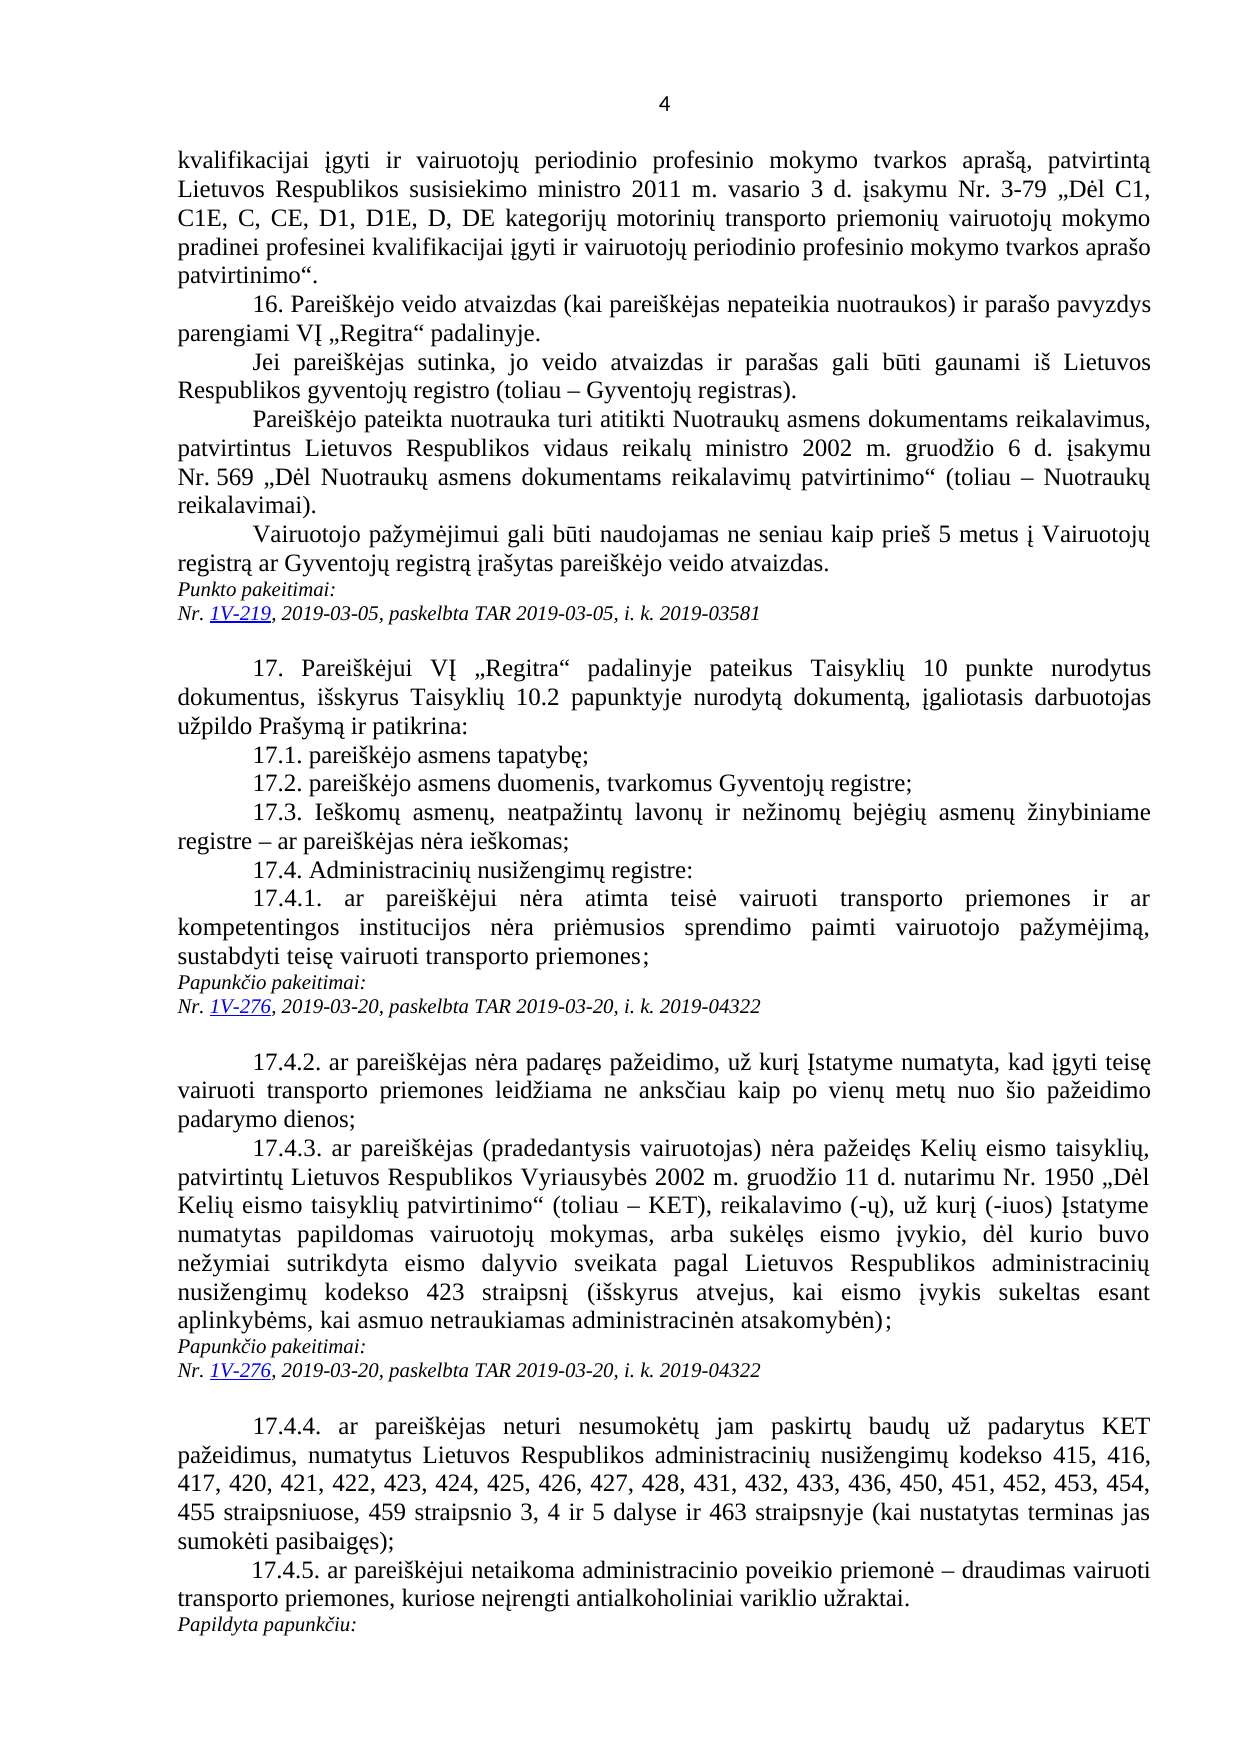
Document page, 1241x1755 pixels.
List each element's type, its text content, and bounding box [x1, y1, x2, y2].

text 17.4.1. ar pareiškėjui nėra atimta teisė vairuoti transporto priemones ir ar kompetentingos institucijos nėra priėmusios sprendimo paimti vairuotojo pažymėjimą, sustabdyti teisę vairuoti transporto priemones; [177, 883, 1152, 970]
text 17.4.3. ar pareiškėjas (pradedantysis vairuotojas) nėra pažeidęs Kelių eismo taisyklių, patvirtintų Lietuvos Respublikos Vyriausybės 2002 m. gruodžio 11 d. nutarimu Nr. 1950 „Dėl Kelių eismo taisyklių patvirtinimo“ (toliau – KET), reikalavimo (-ų), už kurį (-iuos) Įstatyme numatytas papildomas vairuotojų mokymas, arba sukėlęs eismo įvykio, dėl kurio buvo nežymiai sutrikdyta eismo dalyvio sveikata pagal Lietuvos Respublikos administracinių nusižengimų kodekso 423 straipsnį (išskyrus atvejus, kai eismo įvykis sukeltas esant aplinkybėms, kai asmuo netraukiamas administracinėn atsakomybėn); [177, 1133, 1152, 1334]
text Papildyta papunkčiu: [177, 1612, 1152, 1636]
text 17.4.2. ar pareiškėjas nėra padaręs pažeidimo, už kurį Įstatyme numatyta, kad įgyti teisę vairuoti transporto priemones leidžiama ne anksčiau kaip po vienų metų nuo šio pažeidimo padarymo dienos; [177, 1047, 1152, 1133]
text Nr. 1V-276, 2019-03-20, paskelbta TAR 2019-03-20, i. k. 2019-04322 [177, 1358, 1152, 1382]
text 17. Pareiškėjui VĮ „Regitra“ padalinyje pateikus Taisyklių 10 punkte nurodytus dokumentus, išskyrus Taisyklių 10.2 papunktyje nurodytą dokumentą, įgaliotasis darbuotojas užpildo Prašymą ir patikrina: [177, 653, 1152, 740]
text Nr. 1V-219, 2019-03-05, paskelbta TAR 2019-03-05, i. k. 2019-03581 [177, 601, 1152, 625]
text Pareiškėjo pateikta nuotrauka turi atitikti Nuotraukų asmens dokumentams reikalavimus, patvirtintus Lietuvos Respublikos vidaus reikalų ministro 2002 m. gruodžio 6 d. įsakymu Nr. 569 „Dėl Nuotraukų asmens dokumentams reikalavimų patvirtinimo“ (toliau – Nuotraukų reikalavimai). [177, 404, 1152, 519]
text 17.4.4. ar pareiškėjas neturi nesumokėtų jam paskirtų baudų už padarytus KET pažeidimus, numatytus Lietuvos Respublikos administracinių nusižengimų kodekso 415, 416, 417, 420, 421, 422, 423, 424, 425, 426, 427, 428, 431, 432, 433, 436, 450, 451, 452, 453, 454, 455 straipsniuose, 459 straipsnio 3, 4 ir 5 dalyse ir 463 straipsnyje (kai nustatytas terminas jas sumokėti pasibaigęs); [177, 1411, 1152, 1555]
text 16. Pareiškėjo veido atvaizdas (kai pareiškėjas nepateikia nuotraukos) ir parašo pavyzdys parengiami VĮ „Regitra“ padalinyje. [177, 289, 1152, 347]
text Papunkčio pakeitimai: [177, 970, 1152, 994]
text 17.3. Ieškomų asmenų, neatpažintų lavonų ir nežinomų bejėgių asmenų žinybiniame registre – ar pareiškėjas nėra ieškomas; [177, 797, 1152, 855]
text 17.1. pareiškėjo asmens tapatybę; [177, 740, 1152, 768]
text kvalifikacijai įgyti ir vairuotojų periodinio profesinio mokymo tvarkos aprašą, patvirtintą Lietuvos Respublikos susisiekimo ministro 2011 m. vasario 3 d. įsakymu Nr. 3-79 „Dėl C1, C1E, C, CE, D1, D1E, D, DE kategorijų motorinių transporto priemonių vairuotojų mokymo pradinei profesinei kvalifikacijai įgyti ir vairuotojų periodinio profesinio mokymo tvarkos aprašo patvirtinimo“. [177, 145, 1152, 289]
text Papunkčio pakeitimai: [177, 1334, 1152, 1358]
text Punkto pakeitimai: [177, 577, 1152, 601]
text 17.4.5. ar pareiškėjui netaikoma administracinio poveikio priemonė – draudimas vairuoti transporto priemones, kuriose neįrengti antialkoholiniai variklio užraktai. [177, 1555, 1152, 1612]
text 17.2. pareiškėjo asmens duomenis, tvarkomus Gyventojų registre; [177, 768, 1152, 797]
text 17.4. Administracinių nusižengimų registre: [177, 855, 1152, 883]
text Jei pareiškėjas sutinka, jo veido atvaizdas ir parašas gali būti gaunami iš Lietuvos Respublikos gyventojų registro (toliau – Gyventojų registras). [177, 347, 1152, 404]
text Nr. 1V-276, 2019-03-20, paskelbta TAR 2019-03-20, i. k. 2019-04322 [177, 994, 1152, 1018]
text Vairuotojo pažymėjimui gali būti naudojamas ne seniau kaip prieš 5 metus į Vairuotojų registrą ar Gyventojų registrą įrašytas pareiškėjo veido atvaizdas. [177, 519, 1152, 577]
